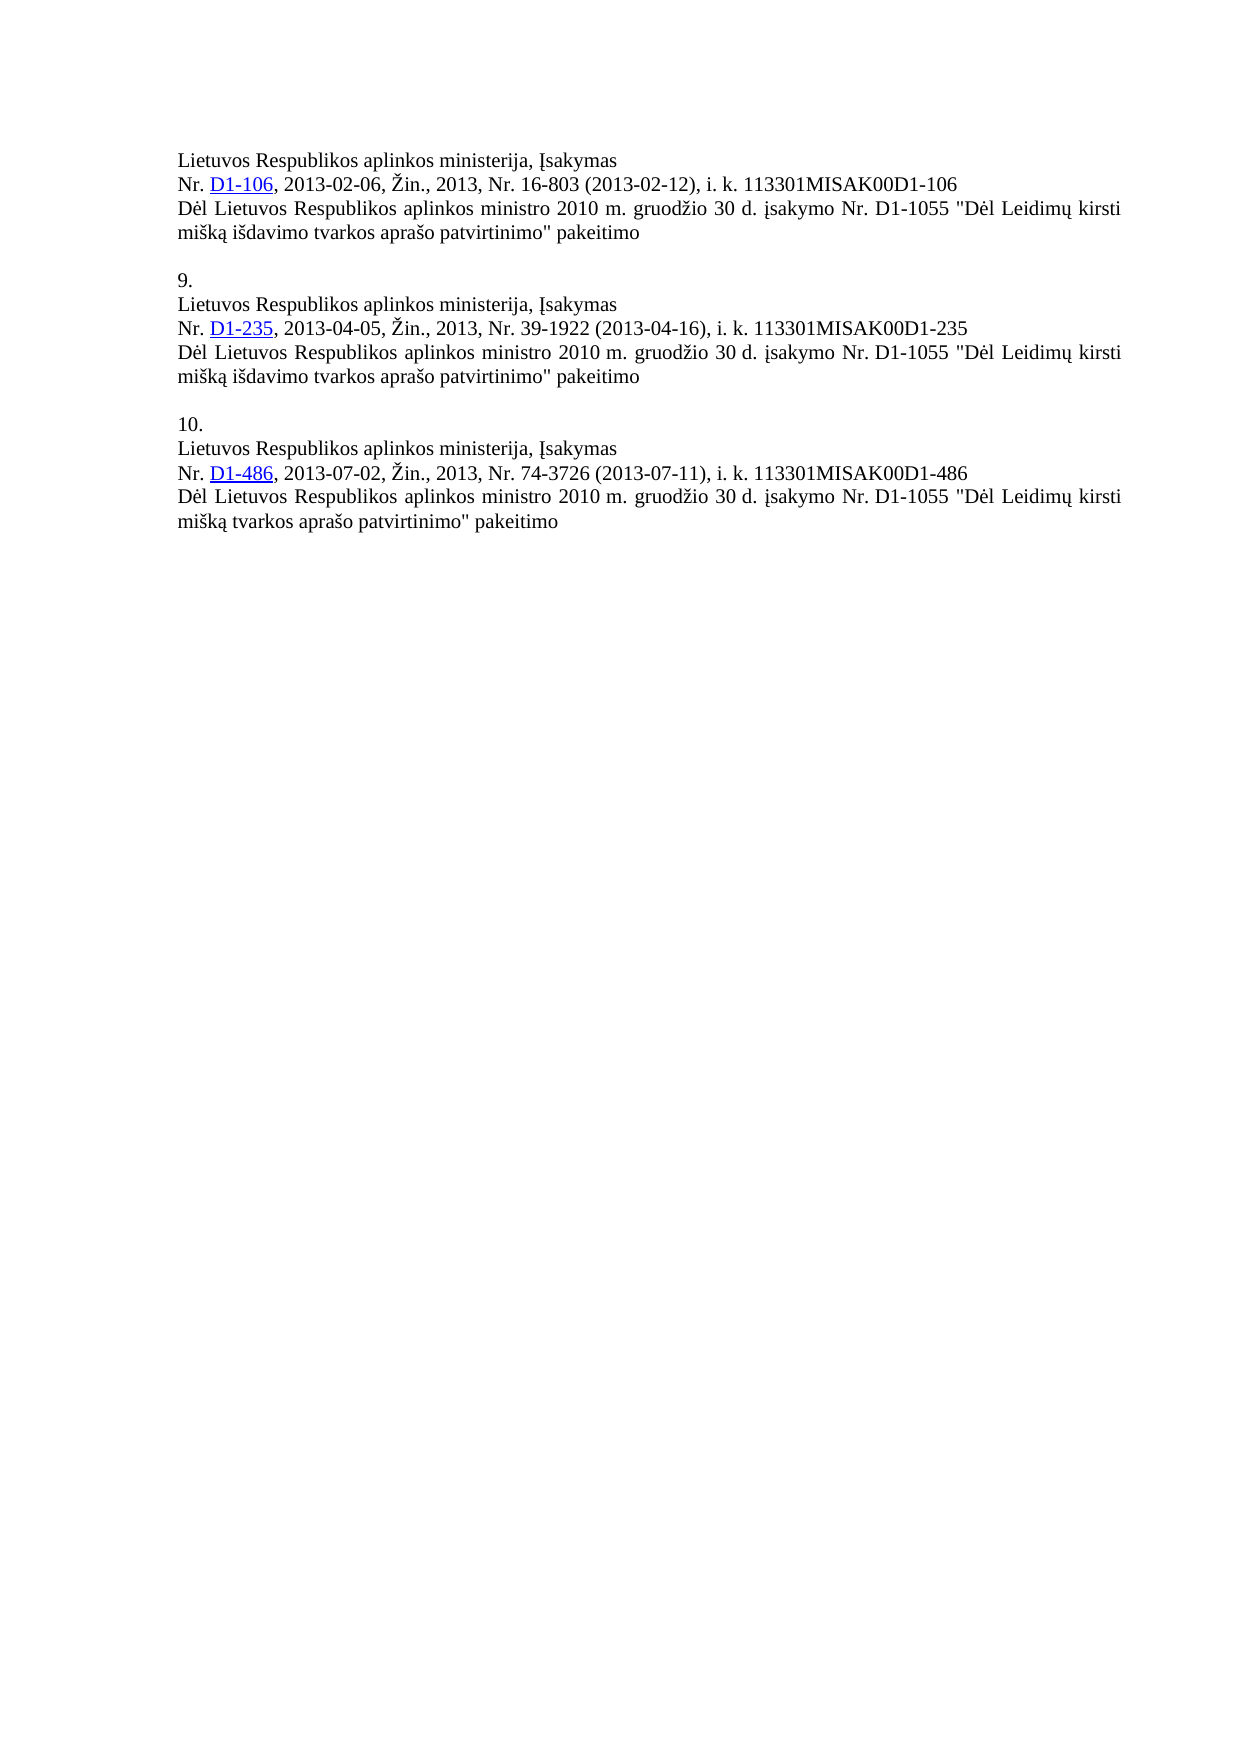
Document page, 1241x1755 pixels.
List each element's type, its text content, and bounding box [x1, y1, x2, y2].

text Dėl Lietuvos Respublikos aplinkos ministro 2010 m. gruodžio 30 d. įsakymo Nr. D1-1055 "Dėl Leidimų kirsti mišką išdavimo tvarkos aprašo patvirtinimo" pakeitimo [177, 340, 1122, 388]
text Dėl Lietuvos Respublikos aplinkos ministro 2010 m. gruodžio 30 d. įsakymo Nr. D1-1055 "Dėl Leidimų kirsti mišką išdavimo tvarkos aprašo patvirtinimo" pakeitimo [177, 196, 1122, 244]
text Nr. D1-486, 2013-07-02, Žin., 2013, Nr. 74-3726 (2013-07-11), i. k. 113301MISAK00D1-486 [177, 460, 1122, 484]
text Lietuvos Respublikos aplinkos ministerija, Įsakymas [177, 436, 1122, 460]
text Nr. D1-106, 2013-02-06, Žin., 2013, Nr. 16-803 (2013-02-12), i. k. 113301MISAK00D1-106 [177, 172, 1122, 196]
text Dėl Lietuvos Respublikos aplinkos ministro 2010 m. gruodžio 30 d. įsakymo Nr. D1-1055 "Dėl Leidimų kirsti mišką tvarkos aprašo patvirtinimo" pakeitimo [177, 484, 1122, 533]
text 10. [177, 412, 1122, 436]
text Lietuvos Respublikos aplinkos ministerija, Įsakymas [177, 148, 1122, 172]
text Lietuvos Respublikos aplinkos ministerija, Įsakymas [177, 292, 1122, 316]
text 9. [177, 268, 1122, 292]
text Nr. D1-235, 2013-04-05, Žin., 2013, Nr. 39-1922 (2013-04-16), i. k. 113301MISAK00D1-235 [177, 316, 1122, 340]
